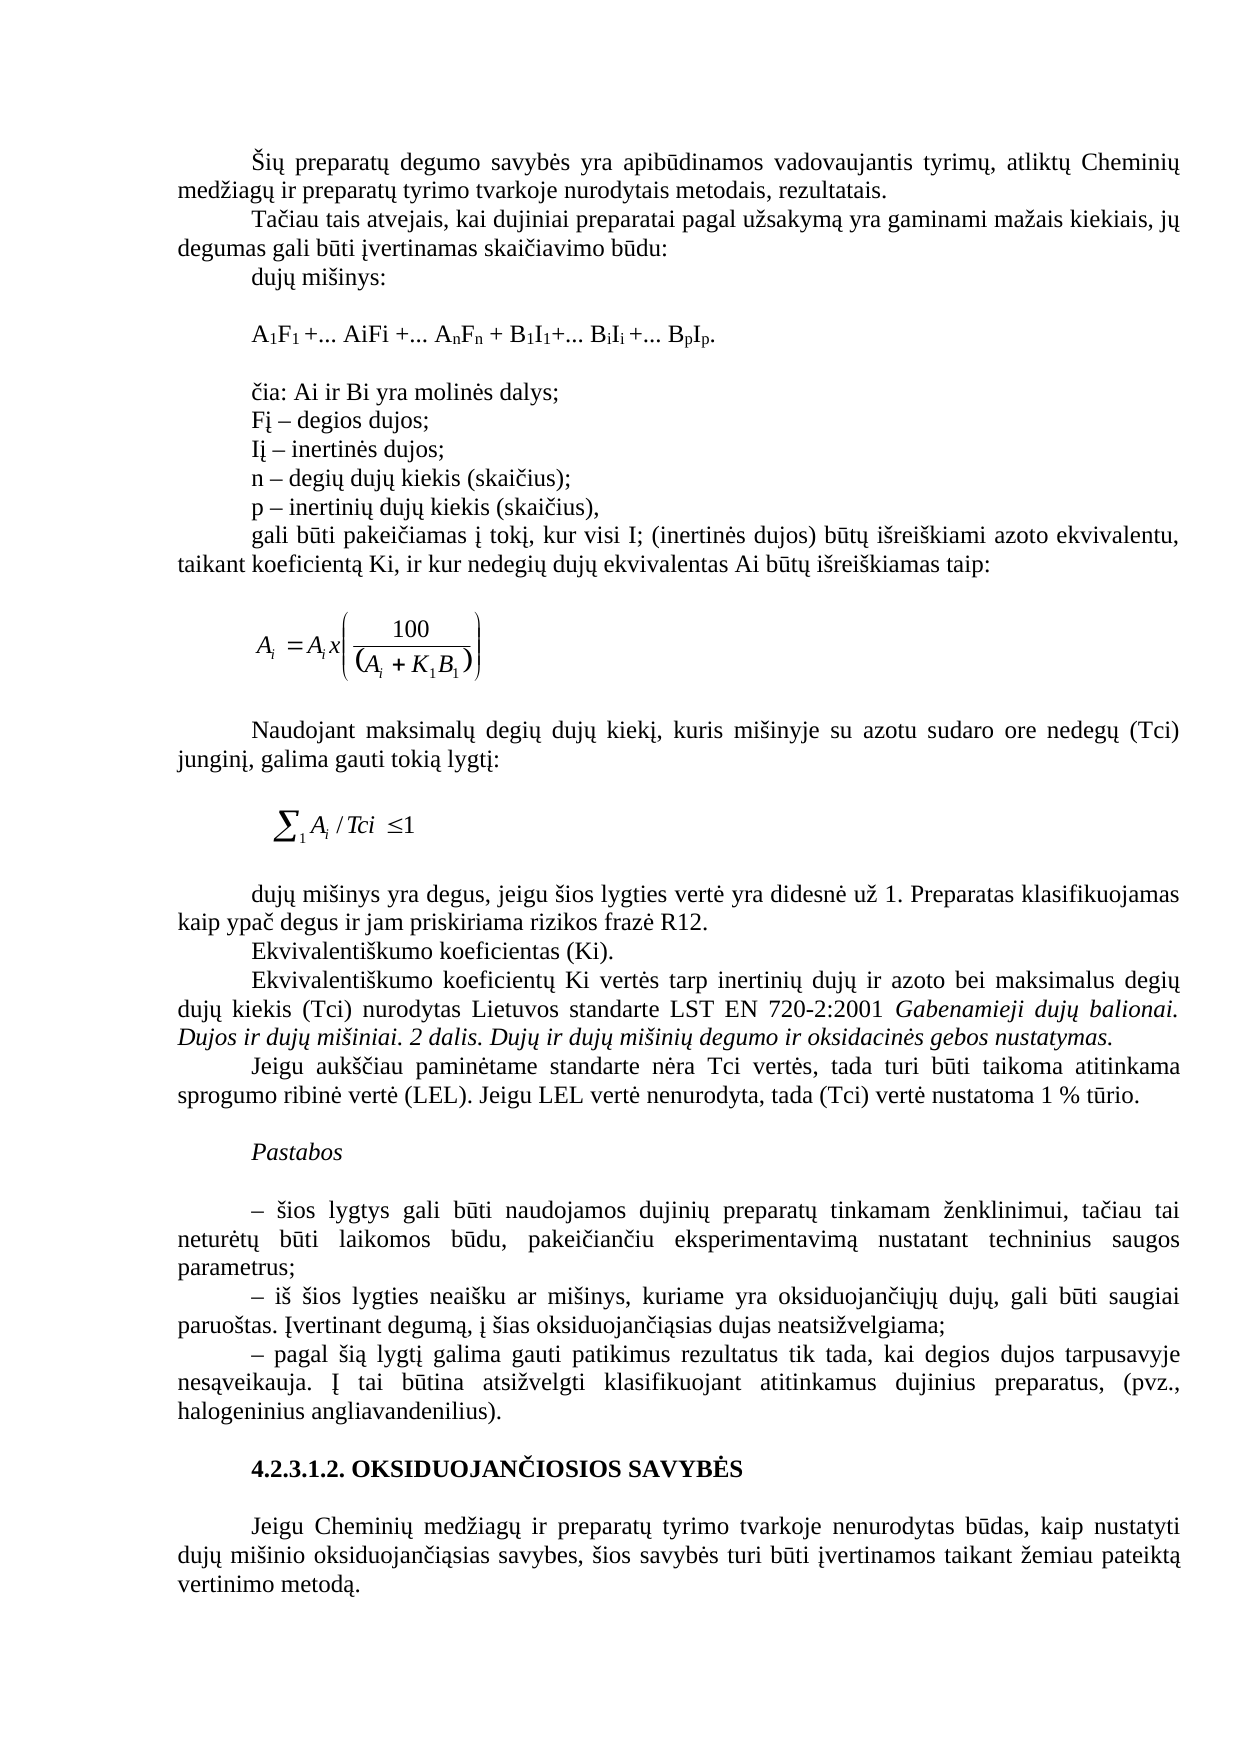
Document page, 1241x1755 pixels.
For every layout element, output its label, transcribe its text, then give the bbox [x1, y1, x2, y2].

text dujų mišinys yra degus, jeigu šios lygties vertė yra didesnė už 1. Preparatas klasifikuojamas kaip ypač degus ir jam priskiriama rizikos frazė R12. [177, 879, 1181, 936]
text Tačiau tais atvejais, kai dujiniai preparatai pagal užsakymą yra gaminami mažais kiekiais, jų degumas gali būti įvertinamas skaičiavimo būdu: [177, 204, 1181, 262]
text Pastabos [177, 1137, 1181, 1166]
text 4.2.3.1.2. OKSIDUOJANČIOSIOS SAVYBĖS [177, 1454, 1181, 1482]
text Jeigu aukščiau paminėtame standarte nėra Tci vertės, tada turi būti taikoma atitinkama sprogumo ribinė vertė (LEL). Jeigu LEL vertė nenurodyta, tada (Tci) vertė nustatoma 1 % tūrio. [177, 1051, 1181, 1109]
text čia: Ai ir Bi yra molinės dalys; [177, 377, 1181, 406]
text Ekvivalentiškumo koeficientas (Ki). [177, 936, 1181, 965]
text Naudojant maksimalų degių dujų kiekį, kuris mišinyje su azotu sudaro ore nedegų (Tci) junginį, galima gauti tokią lygtį: [177, 715, 1181, 773]
text – šios lygtys gali būti naudojamos dujinių preparatų tinkamam ženklinimui, tačiau tai neturėtų būti laikomos būdu, pakeičiančiu eksperimentavimą nustatant techninius saugos parametrus; [177, 1195, 1181, 1281]
text p – inertinių dujų kiekis (skaičius), [177, 492, 1181, 521]
text Fį – degios dujos; [177, 406, 1181, 434]
text Jeigu Cheminių medžiagų ir preparatų tyrimo tvarkoje nenurodytas būdas, kaip nustatyti dujų mišinio oksiduojančiąsias savybes, šios savybės turi būti įvertinamos taikant žemiau pateiktą vertinimo metodą. [177, 1511, 1181, 1597]
text Ekvivalentiškumo koeficientų Ki vertės tarp inertinių dujų ir azoto bei maksimalus degių dujų kiekis (Tci) nurodytas Lietuvos standarte LST EN 720-2:2001 Gabenamieji dujų balionai. Dujos ir dujų mišiniai. 2 dalis. Dujų ir dujų mišinių degumo ir oksidacinės gebos nustatymas. [177, 965, 1181, 1051]
text gali būti pakeičiamas į tokį, kur visi I; (inertinės dujos) būtų išreiškiami azoto ekvivalentu, taikant koeficientą Ki, ir kur nedegių dujų ekvivalentas Ai būtų išreiškiamas taip: [177, 521, 1181, 578]
text – pagal šią lygtį galima gauti patikimus rezultatus tik tada, kai degios dujos tarpusavyje nesąveikauja. Į tai būtina atsižvelgti klasifikuojant atitinkamus dujinius preparatus, (pvz., halogeninius angliavandenilius). [177, 1339, 1181, 1425]
text dujų mišinys: [177, 262, 1181, 291]
text – iš šios lygties neaišku ar mišinys, kuriame yra oksiduojančiųjų dujų, gali būti saugiai paruoštas. Įvertinant degumą, į šias oksiduojančiąsias dujas neatsižvelgiama; [177, 1281, 1181, 1339]
text Iį – inertinės dujos; [177, 434, 1181, 463]
text n – degių dujų kiekis (skaičius); [177, 463, 1181, 492]
text Šių preparatų degumo savybės yra apibūdinamos vadovaujantis tyrimų, atliktų Cheminių medžiagų ir preparatų tyrimo tvarkoje nurodytais metodais, rezultatais. [177, 147, 1181, 204]
text A1F1 +... AiFi +... AnFn + B1I1+... BiIi +... BpIp. [177, 319, 1181, 348]
